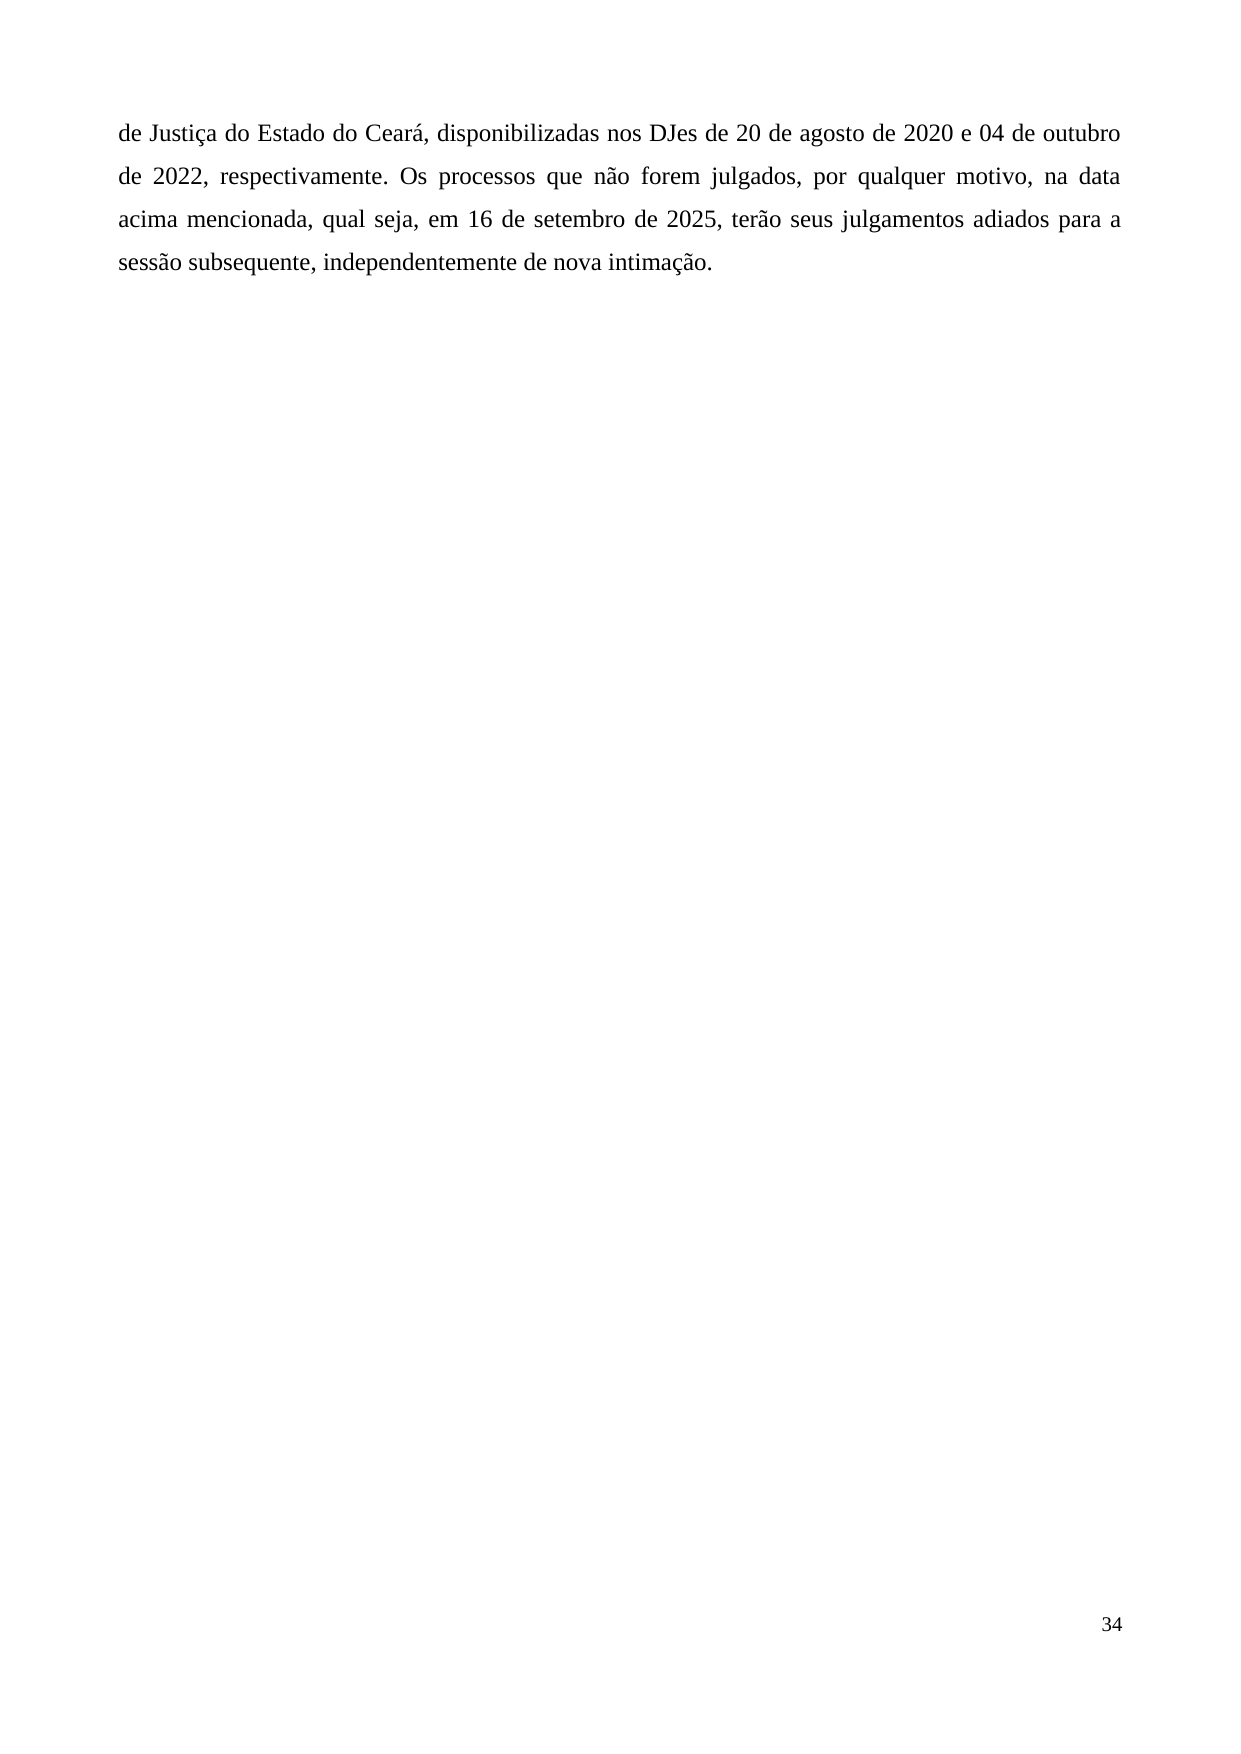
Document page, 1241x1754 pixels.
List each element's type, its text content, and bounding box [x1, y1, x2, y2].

text de Justiça do Estado do Ceará, disponibilizadas nos DJes de 20 de agosto de 2020 e 04 de outubro de 2022, respectivamente. Os processos que não forem julgados, por qualquer motivo, na data acima mencionada, qual seja, em 16 de setembro de 2025, terão seus julgamentos adiados para a sessão subsequente, independentemente de nova intimação. [118, 118, 1122, 276]
